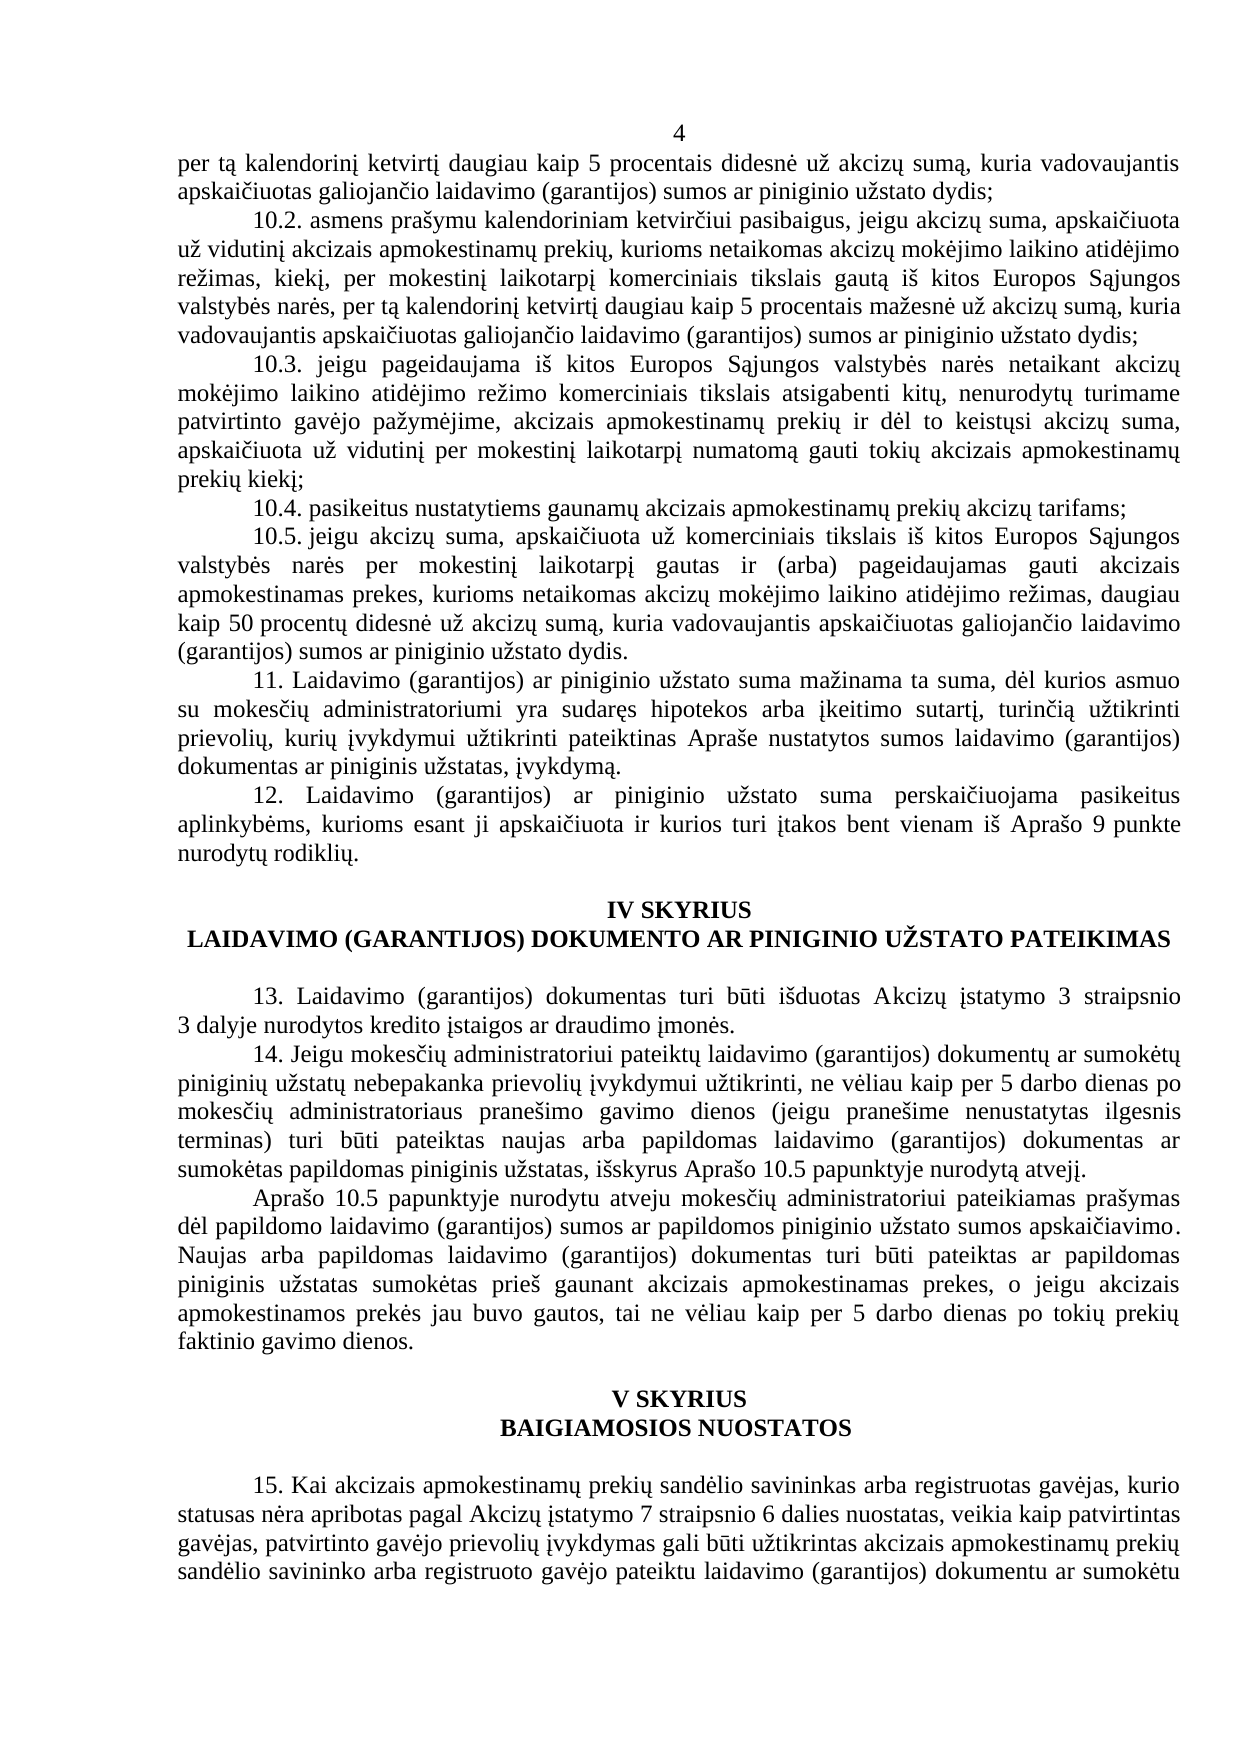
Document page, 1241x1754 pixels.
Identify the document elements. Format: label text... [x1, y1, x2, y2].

text 10.4. pasikeitus nustatytiems gaunamų akcizais apmokestinamų prekių akcizų tarifams; [177, 493, 1181, 521]
text 10.3. jeigu pageidaujama iš kitos Europos Sąjungos valstybės narės netaikant akcizų mokėjimo laikino atidėjimo režimo komerciniais tikslais atsigabenti kitų, nenurodytų turimame patvirtinto gavėjo pažymėjime, akcizais apmokestinamų prekių ir dėl to keistųsi akcizų suma, apskaičiuota už vidutinį per mokestinį laikotarpį numatomą gauti tokių akcizais apmokestinamų prekių kiekį; [177, 349, 1181, 493]
text 10.5. jeigu akcizų suma, apskaičiuota už komerciniais tikslais iš kitos Europos Sąjungos valstybės narės per mokestinį laikotarpį gautas ir (arba) pageidaujamas gauti akcizais apmokestinamas prekes, kurioms netaikomas akcizų mokėjimo laikino atidėjimo režimas, daugiau kaip 50 procentų didesnė už akcizų sumą, kuria vadovaujantis apskaičiuotas galiojančio laidavimo (garantijos) sumos ar piniginio užstato dydis. [177, 521, 1181, 665]
text 14. Jeigu mokesčių administratoriui pateiktų laidavimo (garantijos) dokumentų ar sumokėtų piniginių užstatų nebepakanka prievolių įvykdymui užtikrinti, ne vėliau kaip per 5 darbo dienas po mokesčių administratoriaus pranešimo gavimo dienos (jeigu pranešime nenustatytas ilgesnis terminas) turi būti pateiktas naujas arba papildomas laidavimo (garantijos) dokumentas ar sumokėtas papildomas piniginis užstatas, išskyrus Aprašo 10.5 papunktyje nurodytą atvejį. [177, 1039, 1181, 1183]
text BAIGIAMOSIOS NUOSTATOS [177, 1413, 1181, 1441]
text 11. Laidavimo (garantijos) ar piniginio užstato suma mažinama ta suma, dėl kurios asmuo su mokesčių administratoriumi yra sudaręs hipotekos arba įkeitimo sutartį, turinčią užtikrinti prievolių, kurių įvykdymui užtikrinti pateiktinas Apraše nustatytos sumos laidavimo (garantijos) dokumentas ar piniginis užstatas, įvykdymą. [177, 665, 1181, 780]
text 12. Laidavimo (garantijos) ar piniginio užstato suma perskaičiuojama pasikeitus aplinkybėms, kurioms esant ji apskaičiuota ir kurios turi įtakos bent vienam iš Aprašo 9 punkte nurodytų rodiklių. [177, 780, 1181, 866]
text Aprašo 10.5 papunktyje nurodytu atveju mokesčių administratoriui pateikiamas prašymas dėl papildomo laidavimo (garantijos) sumos ar papildomos piniginio užstato sumos apskaičiavimo. Naujas arba papildomas laidavimo (garantijos) dokumentas turi būti pateiktas ar papildomas piniginis užstatas sumokėtas prieš gaunant akcizais apmokestinamas prekes, o jeigu akcizais apmokestinamos prekės jau buvo gautos, tai ne vėliau kaip per 5 darbo dienas po tokių prekių faktinio gavimo dienos. [177, 1183, 1181, 1355]
text 15. Kai akcizais apmokestinamų prekių sandėlio savininkas arba registruotas gavėjas, kurio statusas nėra apribotas pagal Akcizų įstatymo 7 straipsnio 6 dalies nuostatas, veikia kaip patvirtintas gavėjas, patvirtinto gavėjo prievolių įvykdymas gali būti užtikrintas akcizais apmokestinamų prekių sandėlio savininko arba registruoto gavėjo pateiktu laidavimo (garantijos) dokumentu ar sumokėtu [177, 1470, 1181, 1585]
text LAIDAVIMO (GARANTIJOS) DOKUMENTO AR PINIGINIO UŽSTATO PATEIKIMAS [177, 924, 1181, 953]
text per tą kalendorinį ketvirtį daugiau kaip 5 procentais didesnė už akcizų sumą, kuria vadovaujantis apskaičiuotas galiojančio laidavimo (garantijos) sumos ar piniginio užstato dydis; [177, 148, 1181, 205]
text 10.2. asmens prašymu kalendoriniam ketvirčiui pasibaigus, jeigu akcizų suma, apskaičiuota už vidutinį akcizais apmokestinamų prekių, kurioms netaikomas akcizų mokėjimo laikino atidėjimo režimas, kiekį, per mokestinį laikotarpį komerciniais tikslais gautą iš kitos Europos Sąjungos valstybės narės, per tą kalendorinį ketvirtį daugiau kaip 5 procentais mažesnė už akcizų sumą, kuria vadovaujantis apskaičiuotas galiojančio laidavimo (garantijos) sumos ar piniginio užstato dydis; [177, 205, 1181, 349]
text 13. Laidavimo (garantijos) dokumentas turi būti išduotas Akcizų įstatymo 3 straipsnio 3 dalyje nurodytos kredito įstaigos ar draudimo įmonės. [177, 981, 1181, 1039]
text IV SKYRIUS [177, 895, 1181, 924]
text V SKYRIUS [177, 1384, 1181, 1413]
